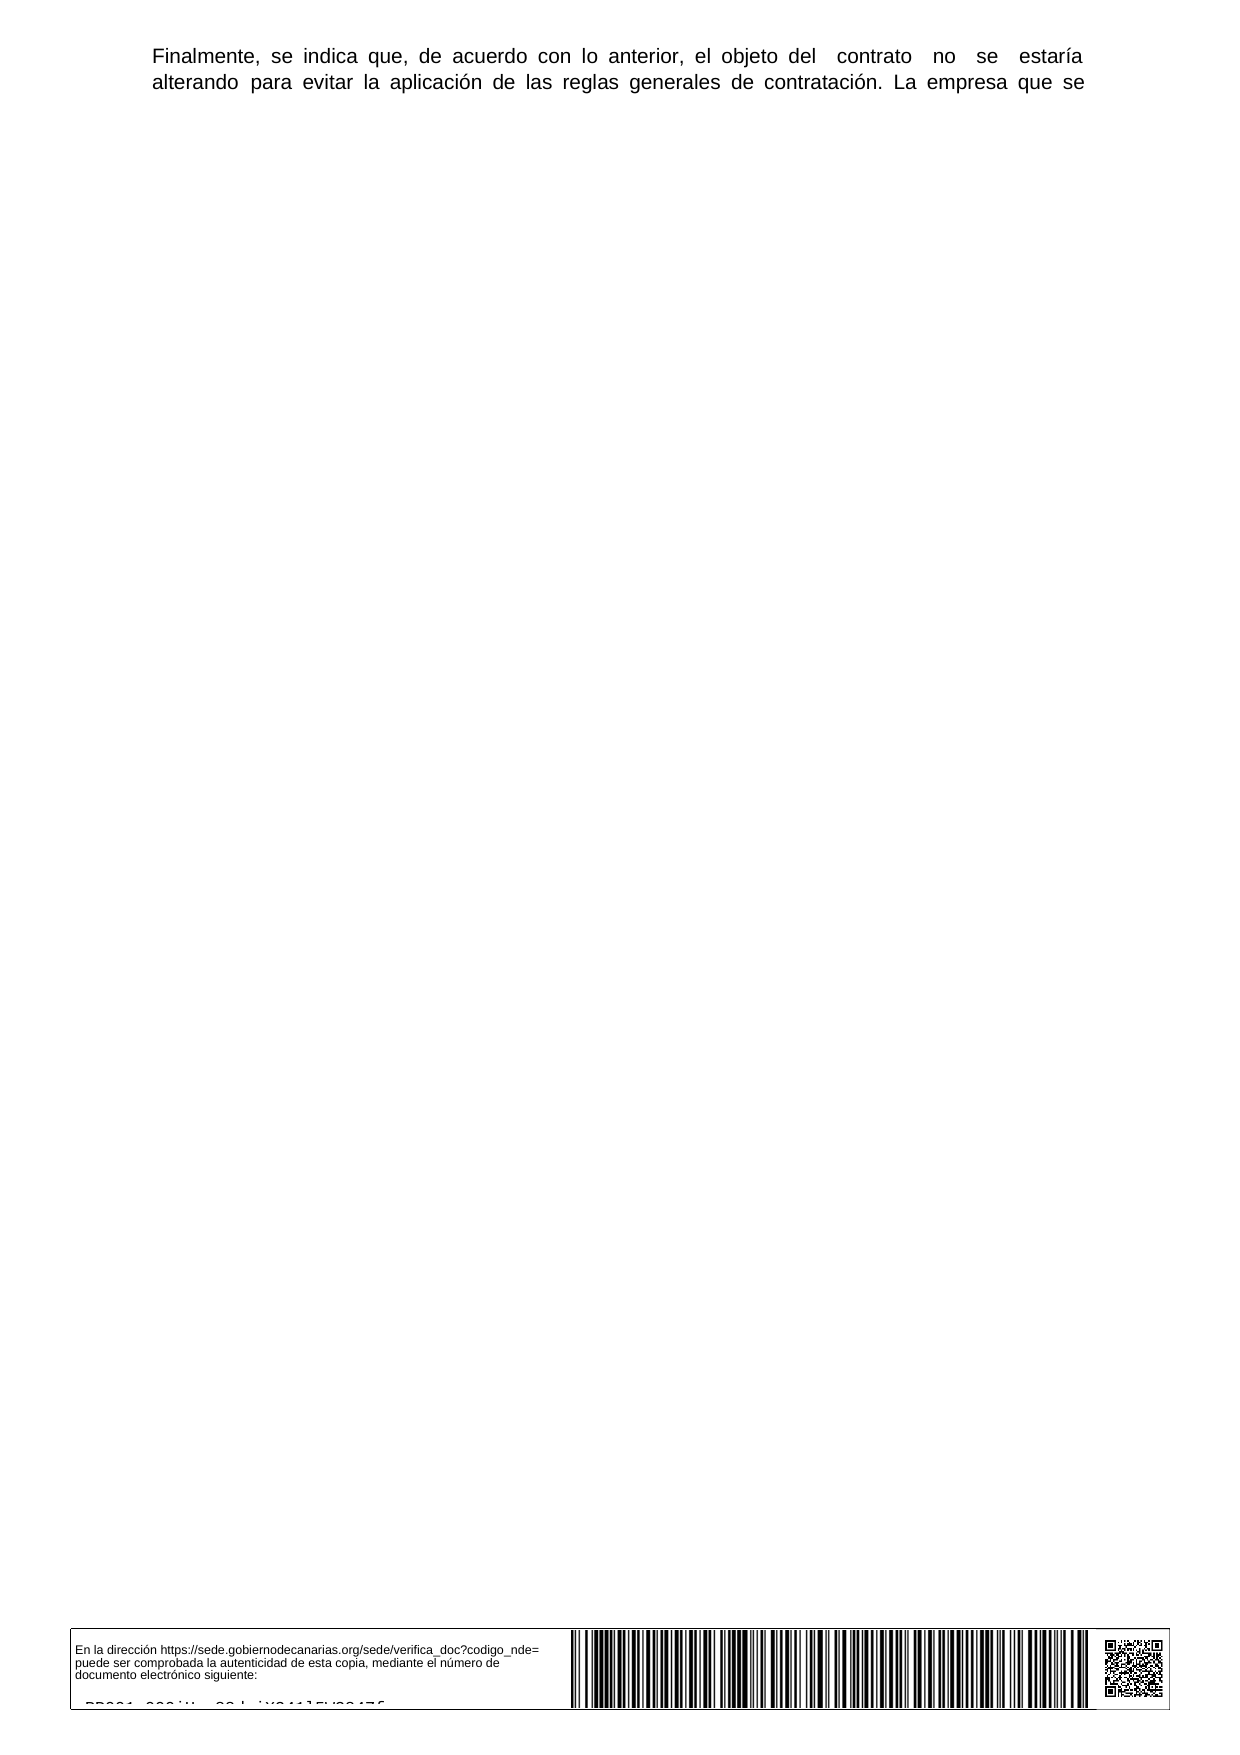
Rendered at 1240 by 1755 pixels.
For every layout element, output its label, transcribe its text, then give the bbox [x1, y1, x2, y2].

text Finalmente, se indica que, de acuerdo con lo anterior, el objeto del contrato no se estaría alterando para evitar la aplicación de las reglas generales de contratación. La empresa que se [152, 44, 1086, 94]
